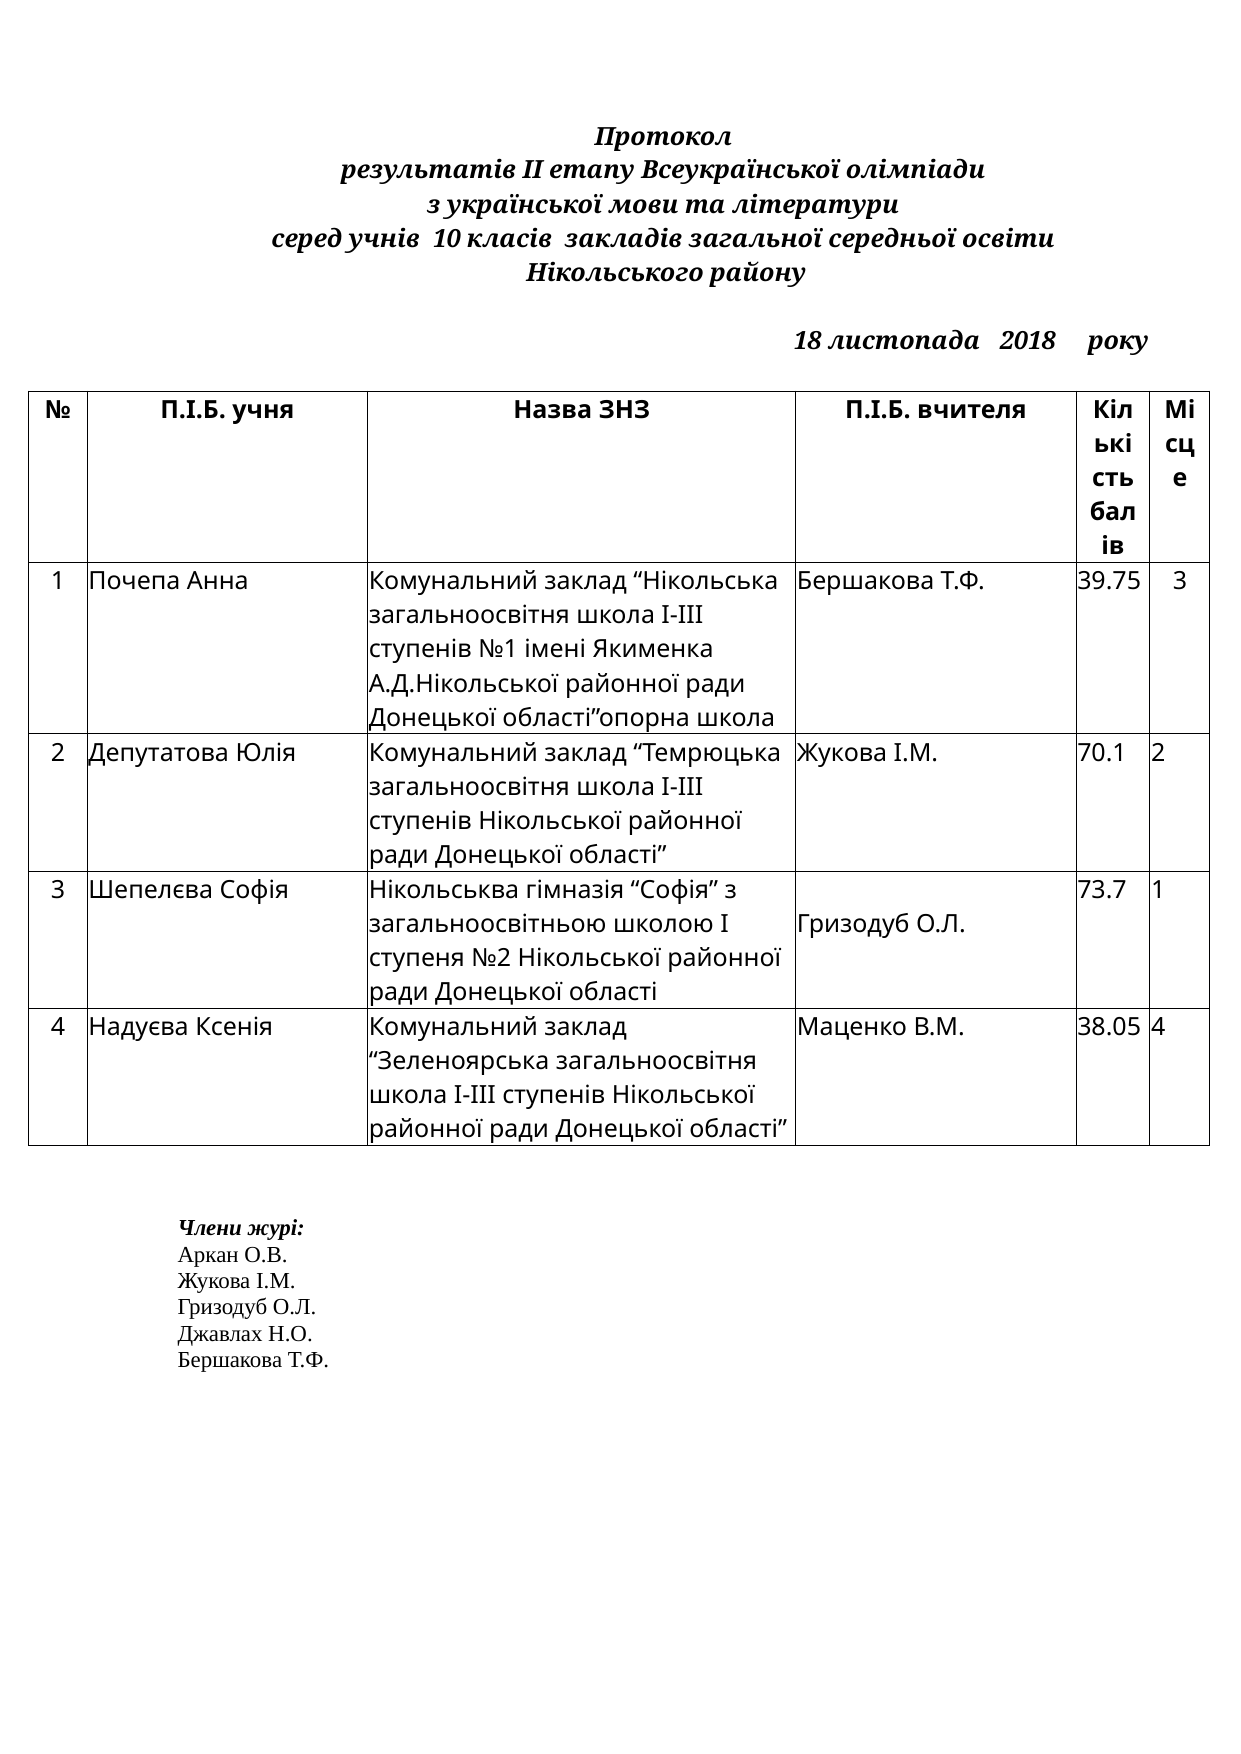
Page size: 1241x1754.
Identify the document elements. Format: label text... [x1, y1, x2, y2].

table_cell 1 [1150, 872, 1209, 1008]
table_cell 73.7 [1077, 872, 1149, 1008]
table_header П.І.Б. учня [88, 392, 367, 562]
text результатів ІІ етапу Всеукраїнської олімпіади [177, 152, 1152, 186]
table_cell Комунальний заклад “Темрюцька загальноосвітня школа І-ІІІ ступенів Нікольської районної ради Донецької області” [368, 734, 795, 871]
table_cell Надуєва Ксенія [88, 1009, 367, 1145]
table_cell Комунальний заклад “Зеленоярська загальноосвітня школа І-ІІІ ступенів Нікольської районної ради Донецької області” [368, 1009, 795, 1145]
text Протокол [177, 118, 1152, 152]
table_cell Бершакова Т.Ф. [796, 563, 1076, 733]
table_cell 70.1 [1077, 734, 1149, 871]
text 18 листопада 2018 року [177, 322, 1152, 357]
table_cell Жукова І.М. [796, 734, 1076, 871]
text Бершакова Т.Ф. [177, 1346, 1152, 1372]
text Жукова І.М. [177, 1267, 1152, 1293]
text з української мови та літератури [177, 186, 1152, 220]
table_cell 2 [29, 734, 87, 871]
text серед учнів 10 класів закладів загальної середньої освіти [177, 220, 1152, 254]
table_cell Шепелєва Софія [88, 872, 367, 1008]
table_cell Гризодуб О.Л. [796, 872, 1076, 1008]
table_cell 2 [1150, 734, 1209, 871]
table_header П.І.Б. вчителя [796, 392, 1076, 562]
table_cell Комунальний заклад “Нікольська загальноосвітня школа І-ІІІ ступенів №1 імені Якименка А.Д.Нікольської районної ради Донецької області”опорна школа [368, 563, 795, 733]
table_cell 4 [1150, 1009, 1209, 1145]
table_cell 3 [29, 872, 87, 1008]
text Члени журі: [177, 1214, 1152, 1241]
table_header № [29, 392, 87, 562]
table_cell Нікольськва гімназія “Софія” з загальноосвітньою школою І ступеня №2 Нікольської районної ради Донецької області [368, 872, 795, 1008]
table_cell Депутатова Юлія [88, 734, 367, 871]
table_cell 1 [29, 563, 87, 733]
table_cell Маценко В.М. [796, 1009, 1076, 1145]
table_cell 39.75 [1077, 563, 1149, 733]
table_header Кількість балів [1077, 392, 1149, 562]
table_header Місце [1150, 392, 1209, 562]
table_header Назва ЗНЗ [368, 392, 795, 562]
text Джавлах Н.О. [177, 1320, 1152, 1346]
table_cell 38.05 [1077, 1009, 1149, 1145]
table_cell 4 [29, 1009, 87, 1145]
text Аркан О.В. [177, 1241, 1152, 1267]
text Гризодуб О.Л. [177, 1293, 1152, 1320]
table_cell Почепа Анна [88, 563, 367, 733]
text Нікольського району [177, 254, 1152, 288]
table_cell 3 [1150, 563, 1209, 733]
